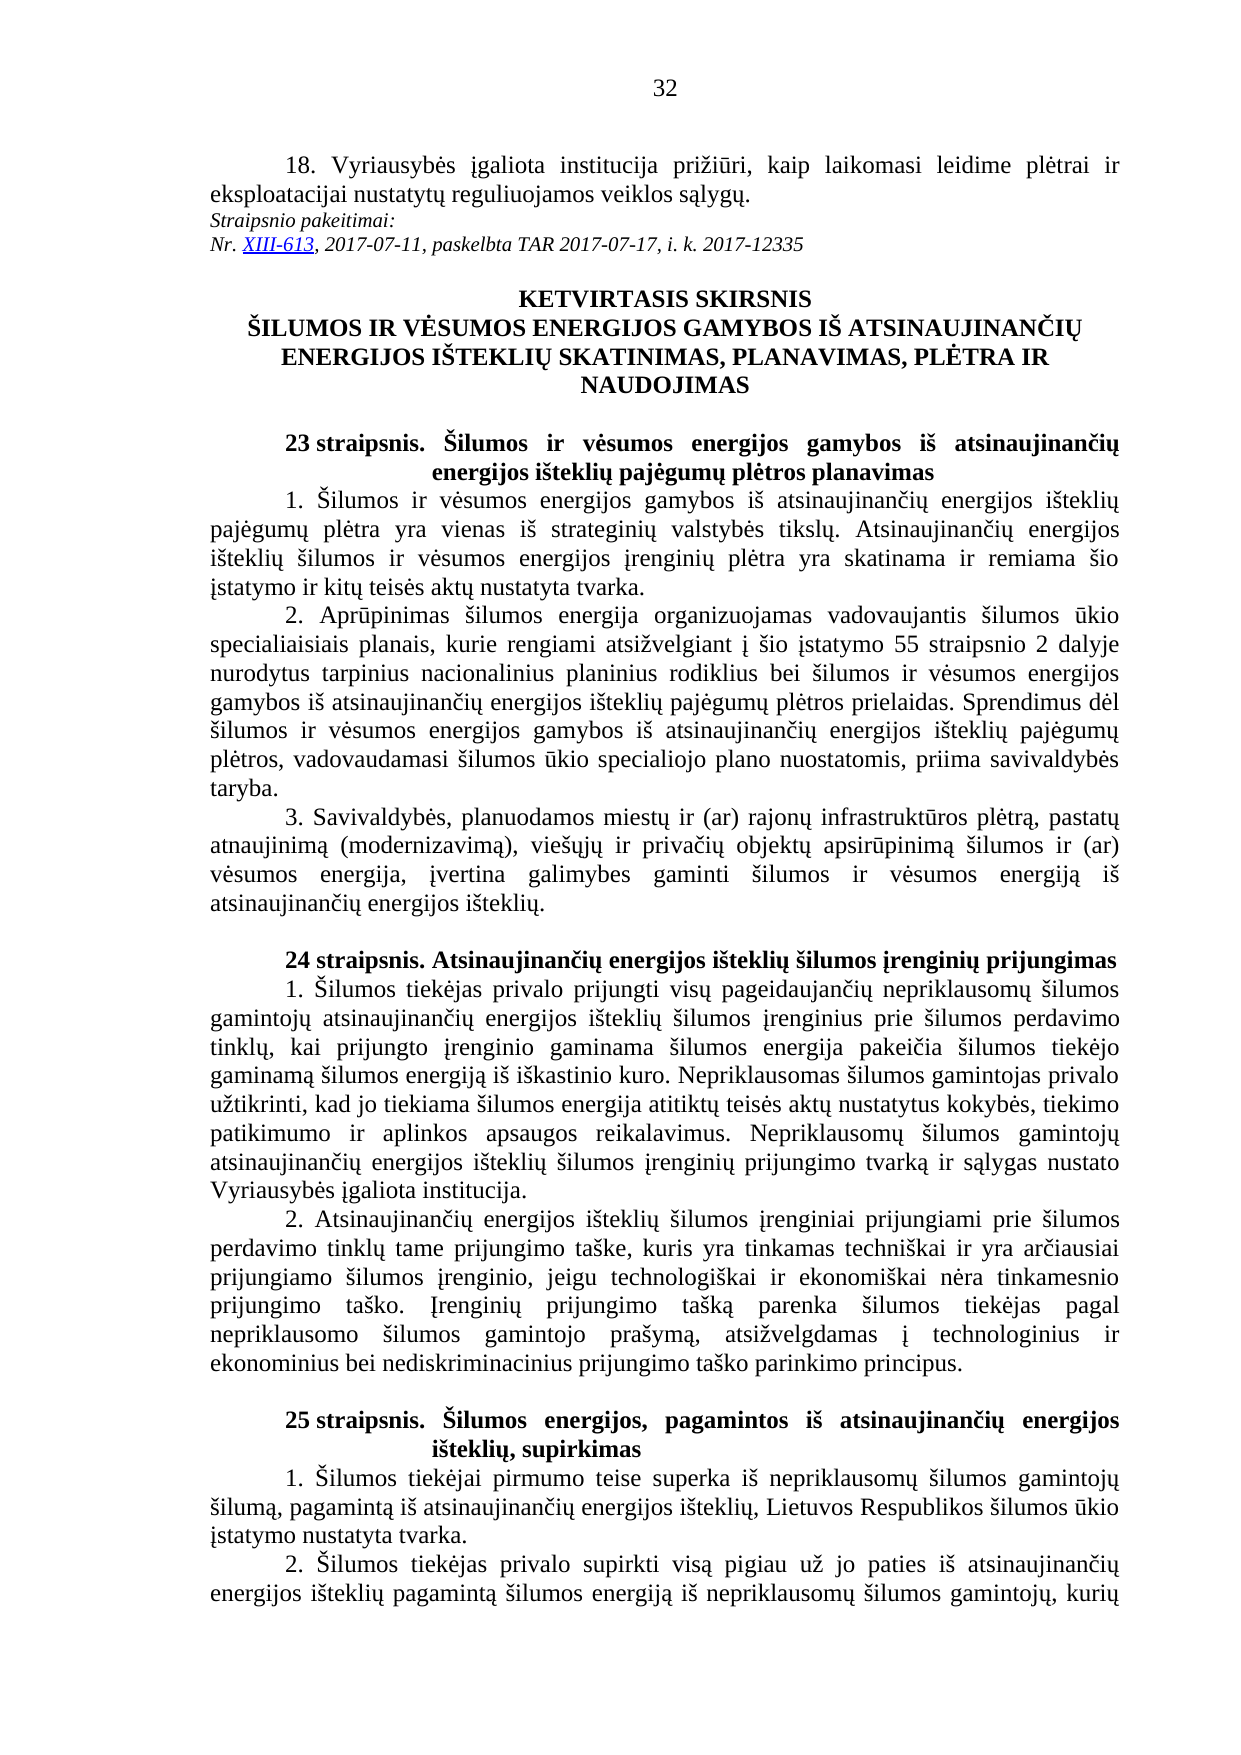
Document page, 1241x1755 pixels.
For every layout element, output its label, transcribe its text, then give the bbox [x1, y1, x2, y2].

text 3. Savivaldybės, planuodamos miestų ir (ar) rajonų infrastruktūros plėtrą, pastatų atnaujinimą (modernizavimą), viešųjų ir privačių objektų apsirūpinimą šilumos ir (ar) vėsumos energija, įvertina galimybes gaminti šilumos ir vėsumos energiją iš atsinaujinančių energijos išteklių. [210, 802, 1120, 917]
text 2. Šilumos tiekėjas privalo supirkti visą pigiau už jo paties iš atsinaujinančių energijos išteklių pagamintą šilumos energiją iš nepriklausomų šilumos gamintojų, kurių [210, 1549, 1120, 1607]
text 25 straipsnis. Šilumos energijos, pagamintos iš atsinaujinančių energijos išteklių, supirkimas [285, 1406, 1120, 1463]
text ŠILUMOS IR VĖSUMOS ENERGIJOS GAMYBOS IŠ ATSINAUJINANČIŲ ENERGIJOS IŠTEKLIŲ SKATINIMAS, PLANAVIMAS, PLĖTRA IR NAUDOJIMAS [210, 313, 1120, 399]
text 2. Aprūpinimas šilumos energija organizuojamas vadovaujantis šilumos ūkio specialiaisiais planais, kurie rengiami atsižvelgiant į šio įstatymo 55 straipsnio 2 dalyje nurodytus tarpinius nacionalinius planinius rodiklius bei šilumos ir vėsumos energijos gamybos iš atsinaujinančių energijos išteklių pajėgumų plėtros prielaidas. Sprendimus dėl šilumos ir vėsumos energijos gamybos iš atsinaujinančių energijos išteklių pajėgumų plėtros, vadovaudamasi šilumos ūkio specialiojo plano nuostatomis, priima savivaldybės taryba. [210, 601, 1120, 802]
text 1. Šilumos tiekėjas privalo prijungti visų pageidaujančių nepriklausomų šilumos gamintojų atsinaujinančių energijos išteklių šilumos įrenginius prie šilumos perdavimo tinklų, kai prijungto įrenginio gaminama šilumos energija pakeičia šilumos tiekėjo gaminamą šilumos energiją iš iškastinio kuro. Nepriklausomas šilumos gamintojas privalo užtikrinti, kad jo tiekiama šilumos energija atitiktų teisės aktų nustatytus kokybės, tiekimo patikimumo ir aplinkos apsaugos reikalavimus. Nepriklausomų šilumos gamintojų atsinaujinančių energijos išteklių šilumos įrenginių prijungimo tvarką ir sąlygas nustato Vyriausybės įgaliota institucija. [210, 974, 1120, 1204]
text KETVIRTASIS SKIRSNIS [210, 284, 1120, 313]
text 18. Vyriausybės įgaliota institucija prižiūri, kaip laikomasi leidime plėtrai ir eksploatacijai nustatytų reguliuojamos veiklos sąlygų. [210, 150, 1120, 207]
text 23 straipsnis. Šilumos ir vėsumos energijos gamybos iš atsinaujinančių energijos išteklių pajėgumų plėtros planavimas [285, 428, 1120, 486]
text Straipsnio pakeitimai: [210, 207, 1120, 232]
text Nr. XIII-613, 2017-07-11, paskelbta TAR 2017-07-17, i. k. 2017-12335 [210, 232, 1120, 256]
text 2. Atsinaujinančių energijos išteklių šilumos įrenginiai prijungiami prie šilumos perdavimo tinklų tame prijungimo taške, kuris yra tinkamas techniškai ir yra arčiausiai prijungiamo šilumos įrenginio, jeigu technologiškai ir ekonomiškai nėra tinkamesnio prijungimo taško. Įrenginių prijungimo tašką parenka šilumos tiekėjas pagal nepriklausomo šilumos gamintojo prašymą, atsižvelgdamas į technologinius ir ekonominius bei nediskriminacinius prijungimo taško parinkimo principus. [210, 1204, 1120, 1377]
text 1. Šilumos tiekėjai pirmumo teise superka iš nepriklausomų šilumos gamintojų šilumą, pagamintą iš atsinaujinančių energijos išteklių, Lietuvos Respublikos šilumos ūkio įstatymo nustatyta tvarka. [210, 1463, 1120, 1549]
text 24 straipsnis. Atsinaujinančių energijos išteklių šilumos įrenginių prijungimas [210, 946, 1120, 974]
text 1. Šilumos ir vėsumos energijos gamybos iš atsinaujinančių energijos išteklių pajėgumų plėtra yra vienas iš strateginių valstybės tikslų. Atsinaujinančių energijos išteklių šilumos ir vėsumos energijos įrenginių plėtra yra skatinama ir remiama šio įstatymo ir kitų teisės aktų nustatyta tvarka. [210, 486, 1120, 601]
